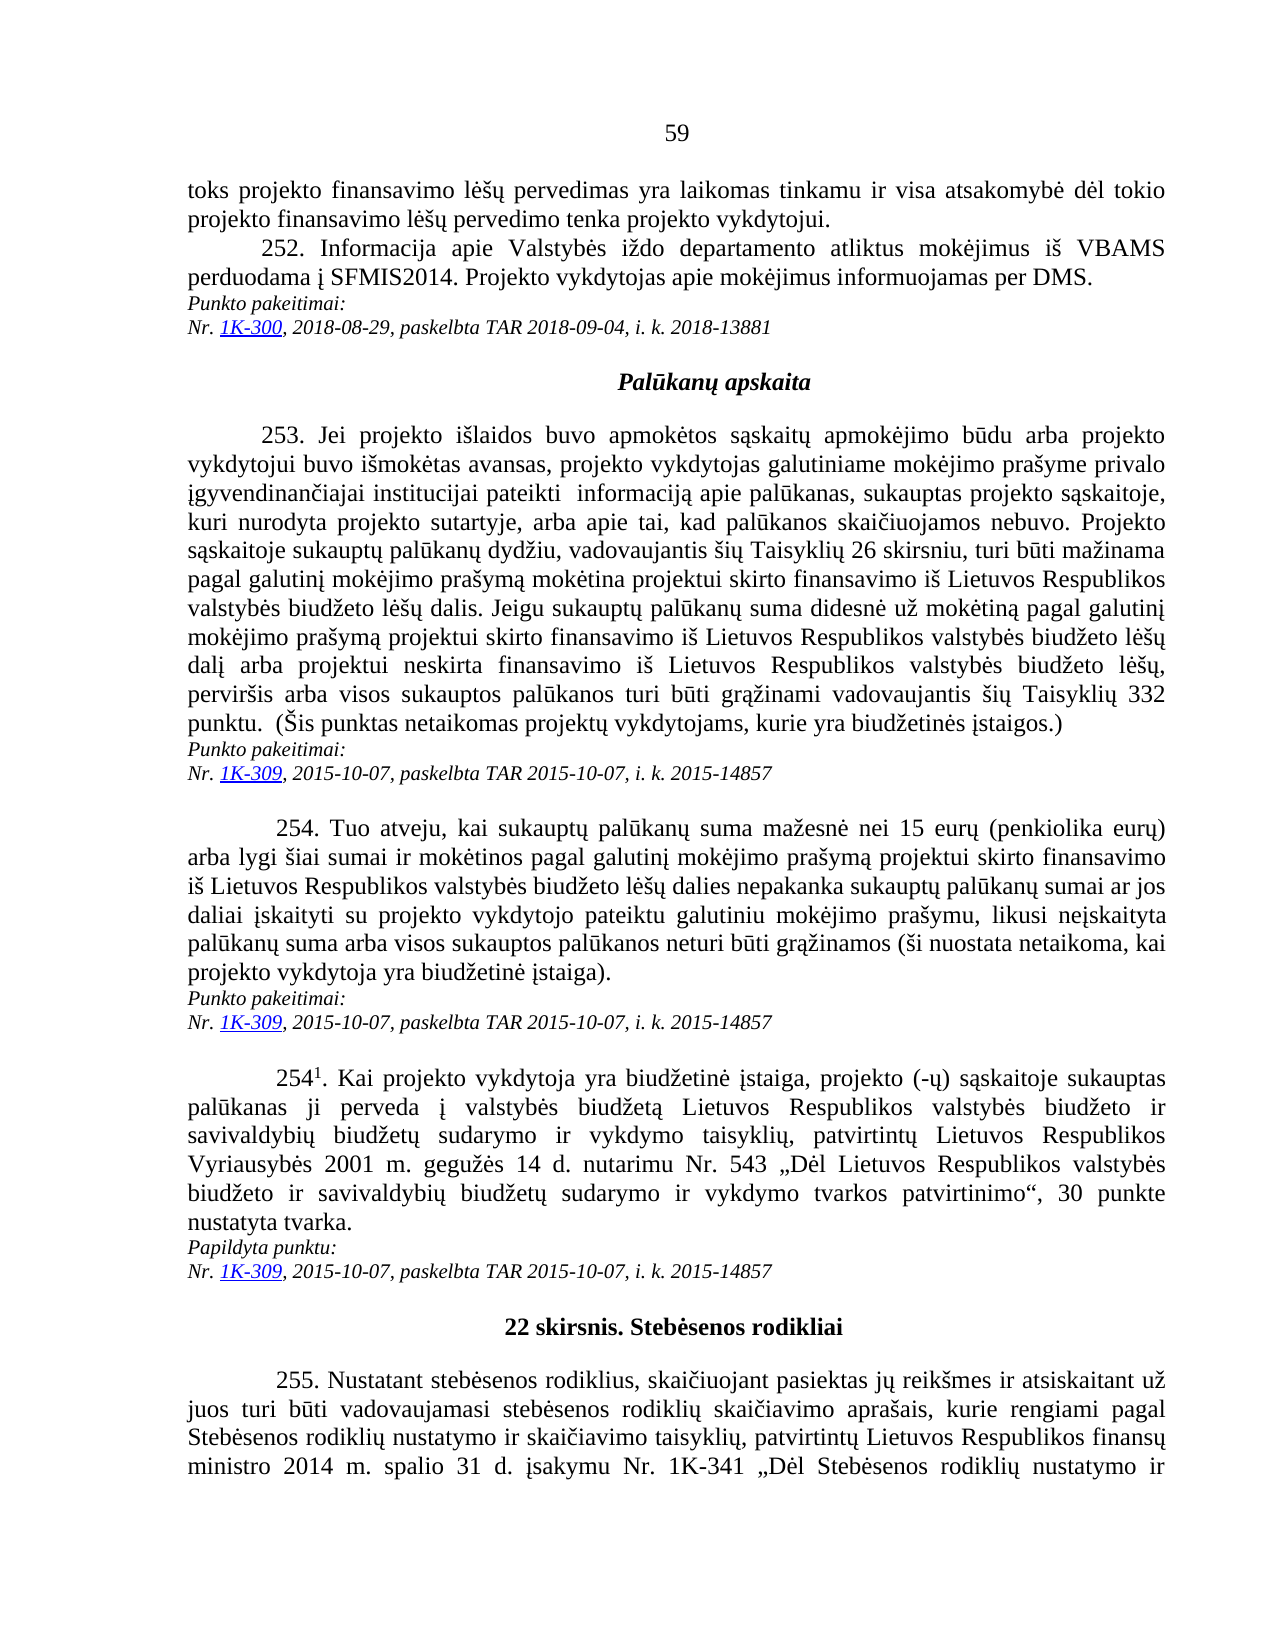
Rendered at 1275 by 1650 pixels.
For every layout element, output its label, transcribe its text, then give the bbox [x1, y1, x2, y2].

text 2541. Kai projekto vykdytoja yra biudžetinė įstaiga, projekto (-ų) sąskaitoje sukauptas palūkanas ji perveda į valstybės biudžetą Lietuvos Respublikos valstybės biudžeto ir savivaldybių biudžetų sudarymo ir vykdymo taisyklių, patvirtintų Lietuvos Respublikos Vyriausybės 2001 m. gegužės 14 d. nutarimu Nr. 543 „Dėl Lietuvos Respublikos valstybės biudžeto ir savivaldybių biudžetų sudarymo ir vykdymo tvarkos patvirtinimo“, 30 punkte nustatyta tvarka. [187, 1063, 1167, 1235]
text Nr. 1K-309, 2015-10-07, paskelbta TAR 2015-10-07, i. k. 2015-14857 [187, 1010, 1167, 1034]
text Punkto pakeitimai: [187, 986, 1167, 1010]
text toks projekto finansavimo lėšų pervedimas yra laikomas tinkamu ir visa atsakomybė dėl tokio projekto finansavimo lėšų pervedimo tenka projekto vykdytojui. [187, 176, 1167, 233]
text Nr. 1K-309, 2015-10-07, paskelbta TAR 2015-10-07, i. k. 2015-14857 [187, 1259, 1167, 1283]
text Punkto pakeitimai: [187, 291, 1167, 315]
text 253. Jei projekto išlaidos buvo apmokėtos sąskaitų apmokėjimo būdu arba projekto vykdytojui buvo išmokėtas avansas, projekto vykdytojas galutiniame mokėjimo prašyme privalo įgyvendinančiajai institucijai pateikti informaciją apie palūkanas, sukauptas projekto sąskaitoje, kuri nurodyta projekto sutartyje, arba apie tai, kad palūkanos skaičiuojamos nebuvo. Projekto sąskaitoje sukauptų palūkanų dydžiu, vadovaujantis šių Taisyklių 26 skirsniu, turi būti mažinama pagal galutinį mokėjimo prašymą mokėtina projektui skirto finansavimo iš Lietuvos Respublikos valstybės biudžeto lėšų dalis. Jeigu sukauptų palūkanų suma didesnė už mokėtiną pagal galutinį mokėjimo prašymą projektui skirto finansavimo iš Lietuvos Respublikos valstybės biudžeto lėšų dalį arba projektui neskirta finansavimo iš Lietuvos Respublikos valstybės biudžeto lėšų, perviršis arba visos sukauptos palūkanos turi būti grąžinami vadovaujantis šių Taisyklių 332 punktu. (Šis punktas netaikomas projektų vykdytojams, kurie yra biudžetinės įstaigos.) [187, 420, 1167, 737]
text Nr. 1K-309, 2015-10-07, paskelbta TAR 2015-10-07, i. k. 2015-14857 [187, 761, 1167, 785]
text 254. Tuo atveju, kai sukauptų palūkanų suma mažesnė nei 15 eurų (penkiolika eurų) arba lygi šiai sumai ir mokėtinos pagal galutinį mokėjimo prašymą projektui skirto finansavimo iš Lietuvos Respublikos valstybės biudžeto lėšų dalies nepakanka sukauptų palūkanų sumai ar jos daliai įskaityti su projekto vykdytojo pateiktu galutiniu mokėjimo prašymu, likusi neįskaityta palūkanų suma arba visos sukauptos palūkanos neturi būti grąžinamos (ši nuostata netaikoma, kai projekto vykdytoja yra biudžetinė įstaiga). [187, 813, 1167, 986]
text Papildyta punktu: [187, 1235, 1167, 1259]
text 252. Informacija apie Valstybės iždo departamento atliktus mokėjimus iš VBAMS perduodama į SFMIS2014. Projekto vykdytojas apie mokėjimus informuojamas per DMS. [187, 233, 1167, 291]
text Palūkanų apskaita [187, 367, 1167, 396]
text Nr. 1K-300, 2018-08-29, paskelbta TAR 2018-09-04, i. k. 2018-13881 [187, 315, 1167, 339]
text 22 skirsnis. Stebėsenos rodikliai [246, 1312, 1107, 1341]
text Punkto pakeitimai: [187, 737, 1167, 761]
text 255. Nustatant stebėsenos rodiklius, skaičiuojant pasiektas jų reikšmes ir atsiskaitant už juos turi būti vadovaujamasi stebėsenos rodiklių skaičiavimo aprašais, kurie rengiami pagal Stebėsenos rodiklių nustatymo ir skaičiavimo taisyklių, patvirtintų Lietuvos Respublikos finansų ministro 2014 m. spalio 31 d. įsakymu Nr. 1K-341 „Dėl Stebėsenos rodiklių nustatymo ir [187, 1365, 1167, 1480]
